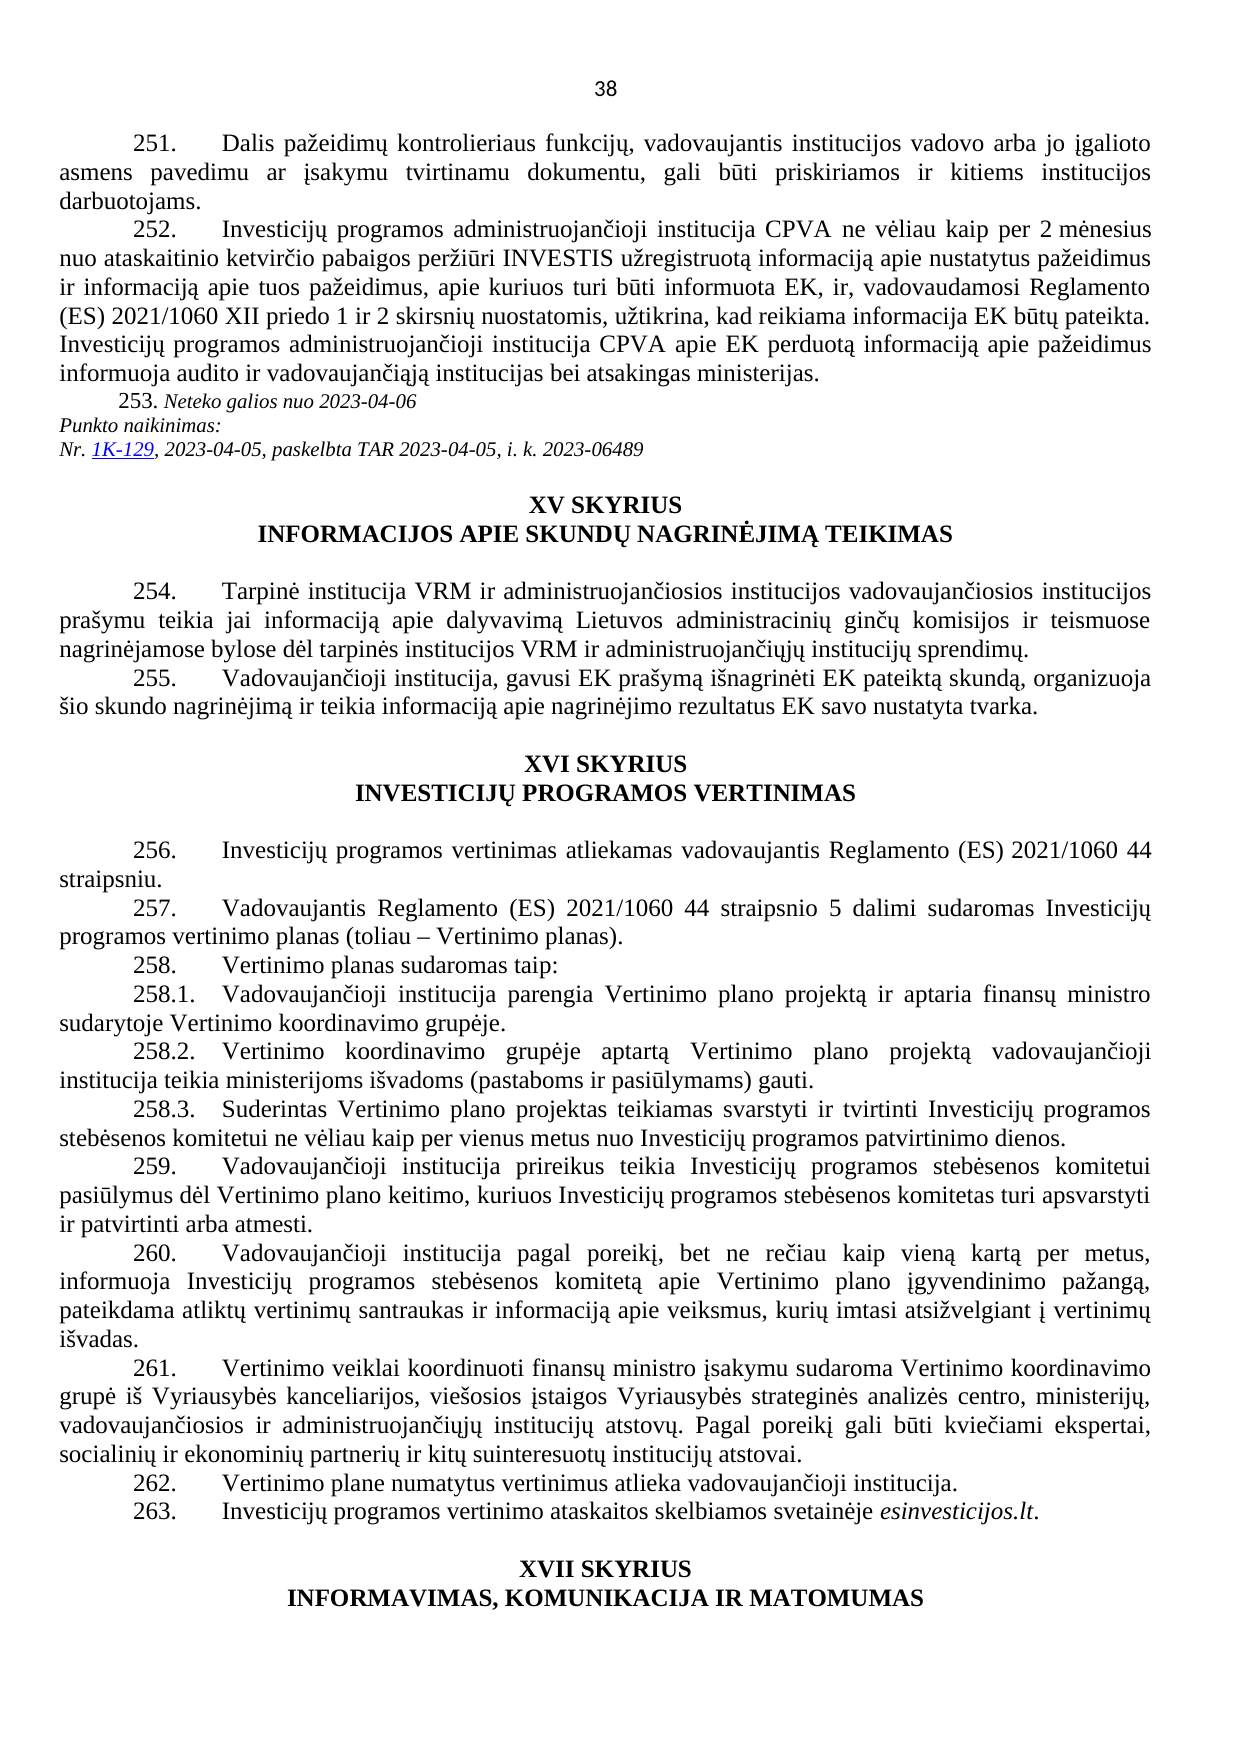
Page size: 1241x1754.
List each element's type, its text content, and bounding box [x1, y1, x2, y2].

text 253. Neteko galios nuo 2023-04-06 [59, 387, 1152, 413]
text 262. Vertinimo plane numatytus vertinimus atlieka vadovaujančioji institucija. [59, 1468, 1152, 1496]
text 254. Tarpinė institucija VRM ir administruojančiosios institucijos vadovaujančiosios institucijos prašymu teikia jai informaciją apie dalyvavimą Lietuvos administracinių ginčų komisijos ir teismuose nagrinėjamose bylose dėl tarpinės institucijos VRM ir administruojančiųjų institucijų sprendimų. [59, 576, 1152, 663]
text 258. Vertinimo planas sudaromas taip: [59, 950, 1152, 979]
text 258.2. Vertinimo koordinavimo grupėje aptartą Vertinimo plano projektą vadovaujančioji institucija teikia ministerijoms išvadoms (pastaboms ir pasiūlymams) gauti. [59, 1036, 1152, 1094]
text 256. Investicijų programos vertinimas atliekamas vadovaujantis Reglamento (ES) 2021/1060 44 straipsniu. [59, 835, 1152, 893]
text 257. Vadovaujantis Reglamento (ES) 2021/1060 44 straipsnio 5 dalimi sudaromas Investicijų programos vertinimo planas (toliau – Vertinimo planas). [59, 893, 1152, 950]
text 255. Vadovaujančioji institucija, gavusi EK prašymą išnagrinėti EK pateiktą skundą, organizuoja šio skundo nagrinėjimą ir teikia informaciją apie nagrinėjimo rezultatus EK savo nustatyta tvarka. [59, 663, 1152, 720]
text Nr. 1K-129, 2023-04-05, paskelbta TAR 2023-04-05, i. k. 2023-06489 [59, 437, 1152, 461]
subtitle INFORMACIJOS APIE SKUNDŲ NAGRINĖJIMĄ TEIKIMAS [59, 519, 1152, 548]
text 251. Dalis pažeidimų kontrolieriaus funkcijų, vadovaujantis institucijos vadovo arba jo įgalioto asmens pavedimu ar įsakymu tvirtinamu dokumentu, gali būti priskiriamos ir kitiems institucijos darbuotojams. [59, 128, 1152, 214]
text 263. Investicijų programos vertinimo ataskaitos skelbiamos svetainėje esinvesticijos.lt. [59, 1496, 1152, 1525]
text 258.3. Suderintas Vertinimo plano projektas teikiamas svarstyti ir tvirtinti Investicijų programos stebėsenos komitetui ne vėliau kaip per vienus metus nuo Investicijų programos patvirtinimo dienos. [59, 1094, 1152, 1151]
text 260. Vadovaujančioji institucija pagal poreikį, bet ne rečiau kaip vieną kartą per metus, informuoja Investicijų programos stebėsenos komitetą apie Vertinimo plano įgyvendinimo pažangą, pateikdama atliktų vertinimų santraukas ir informaciją apie veiksmus, kurių imtasi atsižvelgiant į vertinimų išvadas. [59, 1238, 1152, 1353]
text 261. Vertinimo veiklai koordinuoti finansų ministro įsakymu sudaroma Vertinimo koordinavimo grupė iš Vyriausybės kanceliarijos, viešosios įstaigos Vyriausybės strateginės analizės centro, ministerijų, vadovaujančiosios ir administruojančiųjų institucijų atstovų. Pagal poreikį gali būti kviečiami ekspertai, socialinių ir ekonominių partnerių ir kitų suinteresuotų institucijų atstovai. [59, 1353, 1152, 1468]
subtitle INVESTICIJŲ PROGRAMOS VERTINIMAS [59, 778, 1152, 806]
text XVI SKYRIUS [59, 749, 1152, 778]
text Punkto naikinimas: [59, 413, 1152, 437]
text 259. Vadovaujančioji institucija prireikus teikia Investicijų programos stebėsenos komitetui pasiūlymus dėl Vertinimo plano keitimo, kuriuos Investicijų programos stebėsenos komitetas turi apsvarstyti ir patvirtinti arba atmesti. [59, 1151, 1152, 1238]
text XVII SKYRIUS [59, 1554, 1152, 1583]
text XV SKYRIUS [59, 490, 1152, 519]
text 258.1. Vadovaujančioji institucija parengia Vertinimo plano projektą ir aptaria finansų ministro sudarytoje Vertinimo koordinavimo grupėje. [59, 979, 1152, 1036]
subtitle INFORMAVIMAS, KOMUNIKACIJA IR MATOMUMAS [59, 1583, 1152, 1611]
text 252. Investicijų programos administruojančioji institucija CPVA ne vėliau kaip per 2 mėnesius nuo ataskaitinio ketvirčio pabaigos peržiūri INVESTIS užregistruotą informaciją apie nustatytus pažeidimus ir informaciją apie tuos pažeidimus, apie kuriuos turi būti informuota EK, ir, vadovaudamosi Reglamento (ES) 2021/1060 XII priedo 1 ir 2 skirsnių nuostatomis, užtikrina, kad reikiama informacija EK būtų pateikta. Investicijų programos administruojančioji institucija CPVA apie EK perduotą informaciją apie pažeidimus informuoja audito ir vadovaujančiąją institucijas bei atsakingas ministerijas. [59, 214, 1152, 387]
